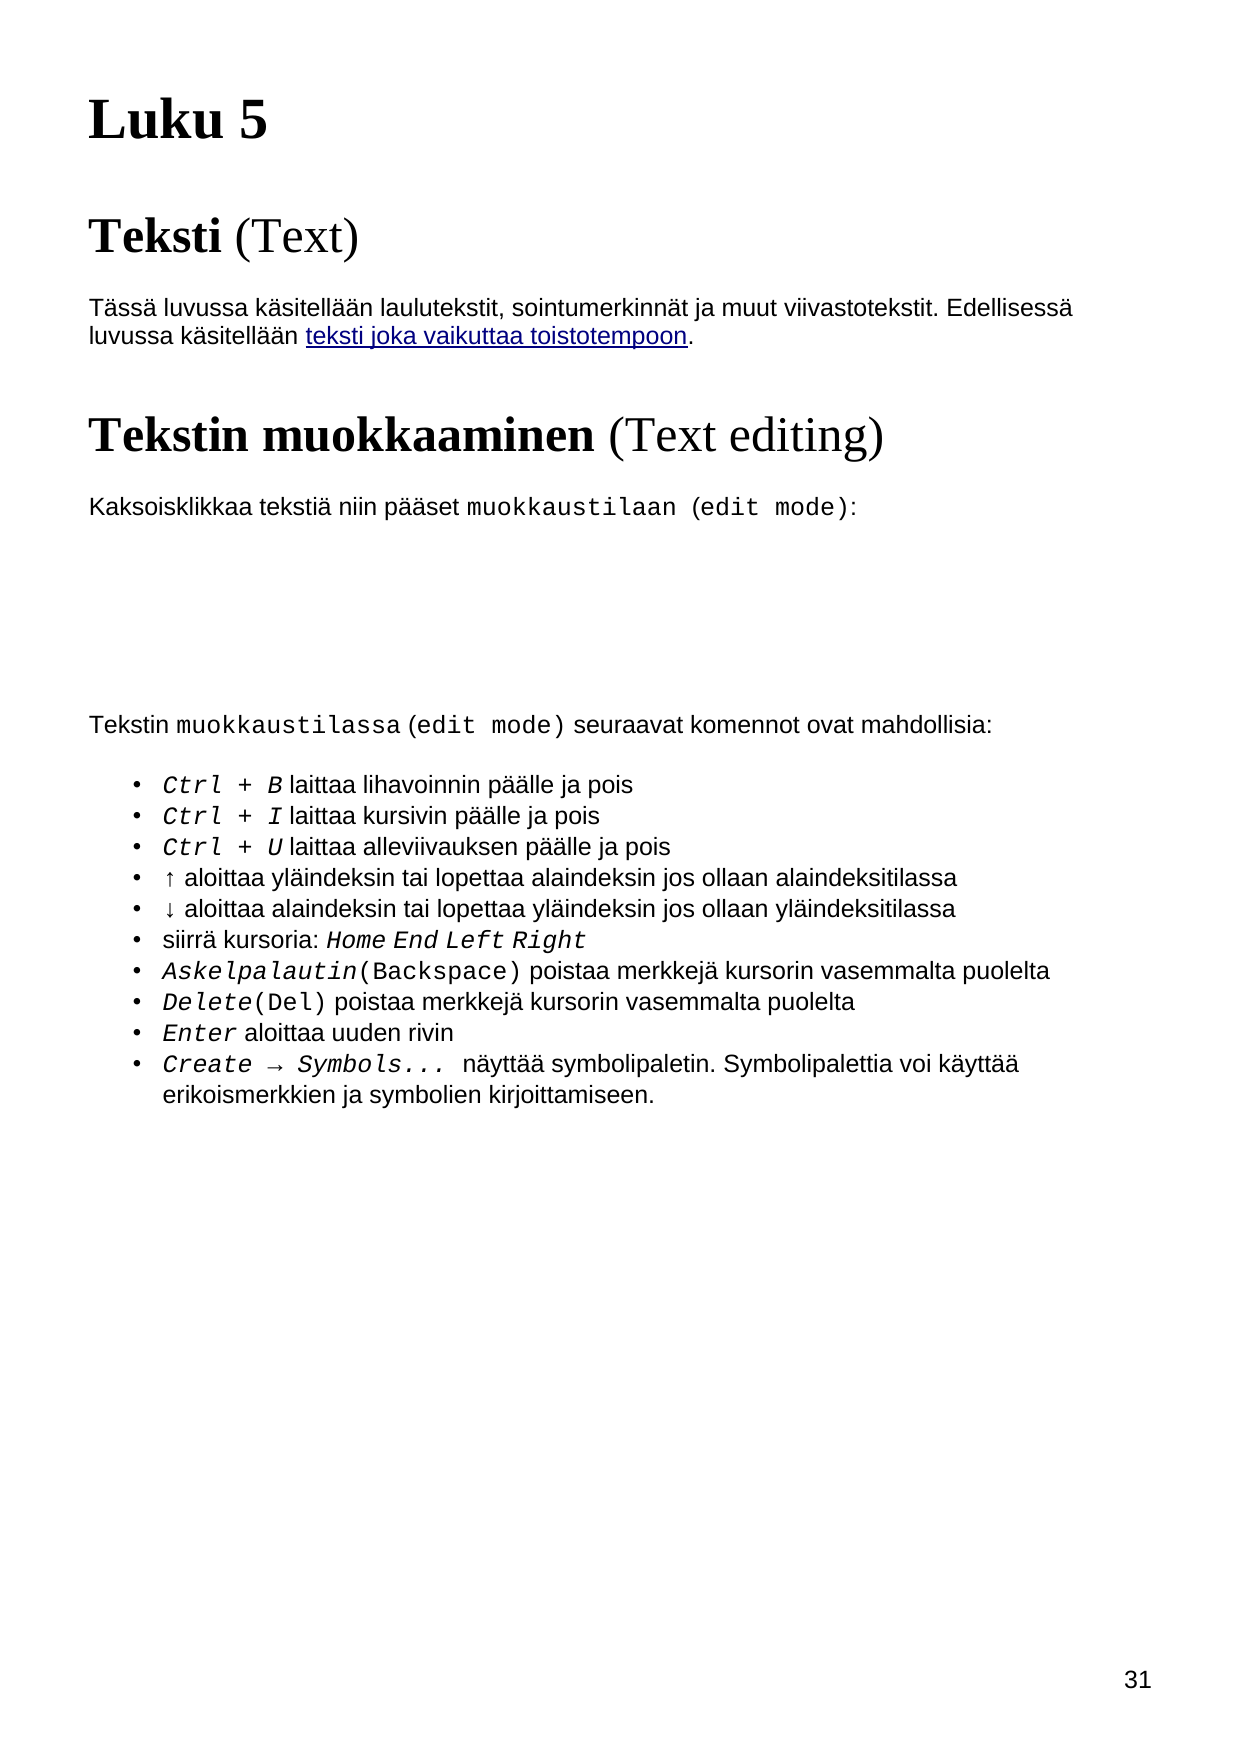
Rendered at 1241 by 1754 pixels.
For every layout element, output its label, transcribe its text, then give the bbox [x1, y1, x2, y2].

list Ctrl + I laittaa kursivin päälle ja pois [133, 801, 1152, 832]
text Luku 5 [88, 84, 1152, 151]
list siirrä kursoria: Home End Left Right [133, 925, 1152, 956]
subtitle Teksti (Text) [88, 206, 1152, 263]
list ↓ aloittaa alaindeksin tai lopettaa yläindeksin jos ollaan yläindeksitilassa [133, 894, 1152, 925]
list Ctrl + B laittaa lihavoinnin päälle ja pois [133, 770, 1152, 801]
list Delete(Del) poistaa merkkejä kursorin vasemmalta puolelta [133, 987, 1152, 1018]
list Ctrl + U laittaa alleviivauksen päälle ja pois [133, 832, 1152, 863]
subtitle Tekstin muokkaaminen (Text editing) [88, 404, 1152, 462]
list Askelpalautin(Backspace) poistaa merkkejä kursorin vasemmalta puolelta [133, 956, 1152, 987]
text Kaksoisklikkaa tekstiä niin pääset muokkaustilaan (edit mode): [88, 492, 1152, 680]
text Tekstin muokkaustilassa (edit mode) seuraavat komennot ovat mahdollisia: [88, 710, 1152, 741]
list Enter aloittaa uuden rivin [133, 1018, 1152, 1049]
text Tässä luvussa käsitellään laulutekstit, sointumerkinnät ja muut viivastotekstit. Edellisessä luvussa käsitellään teksti joka vaikuttaa toistotempoon. [88, 293, 1152, 350]
list ↑ aloittaa yläindeksin tai lopettaa alaindeksin jos ollaan alaindeksitilassa [133, 863, 1152, 894]
list Create → Symbols... näyttää symbolipaletin. Symbolipalettia voi käyttää erikoismerkkien ja symbolien kirjoittamiseen. [133, 1049, 1152, 1108]
